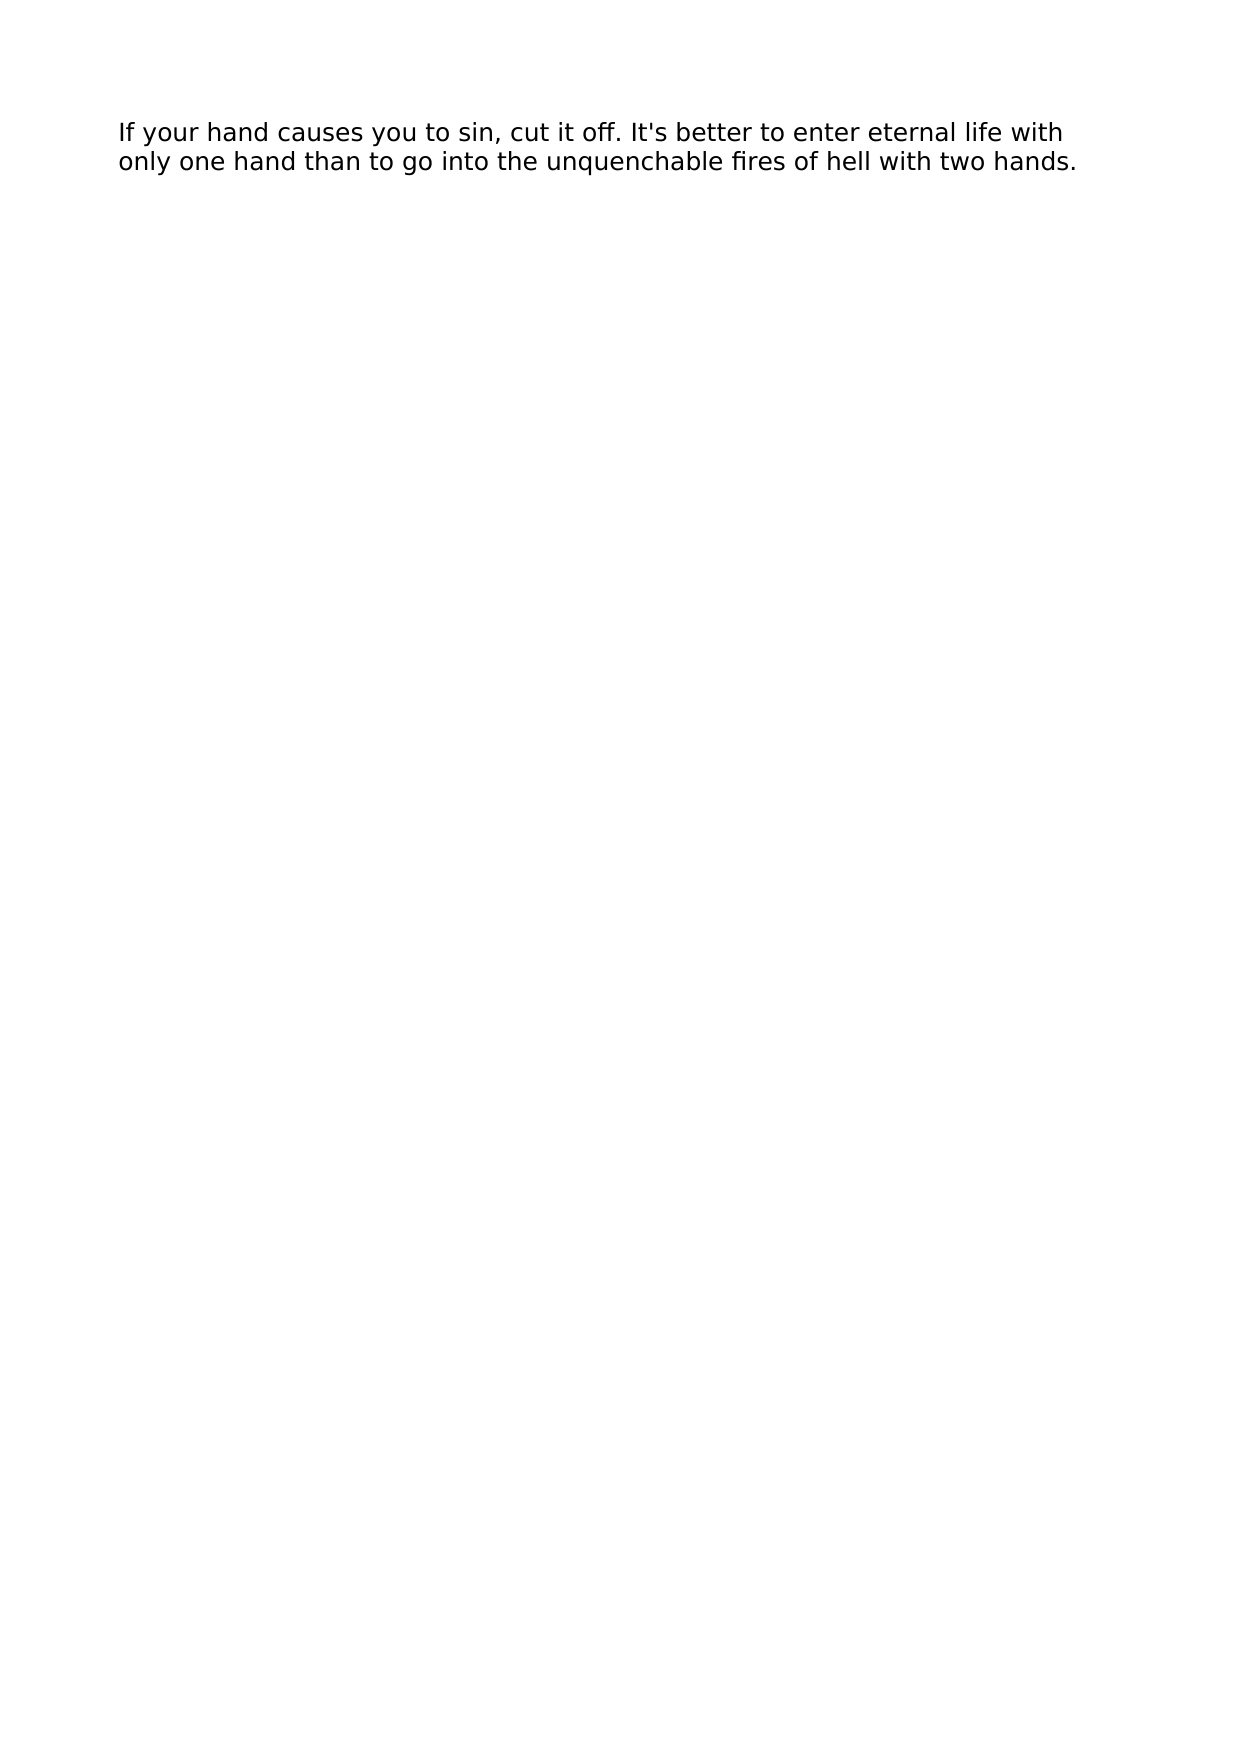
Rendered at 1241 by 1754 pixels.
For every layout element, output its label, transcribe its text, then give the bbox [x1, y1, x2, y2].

text If your hand causes you to sin, cut it off. It's better to enter eternal life with only one hand than to go into the unquenchable fires of hell with two hands. [118, 118, 1122, 176]
